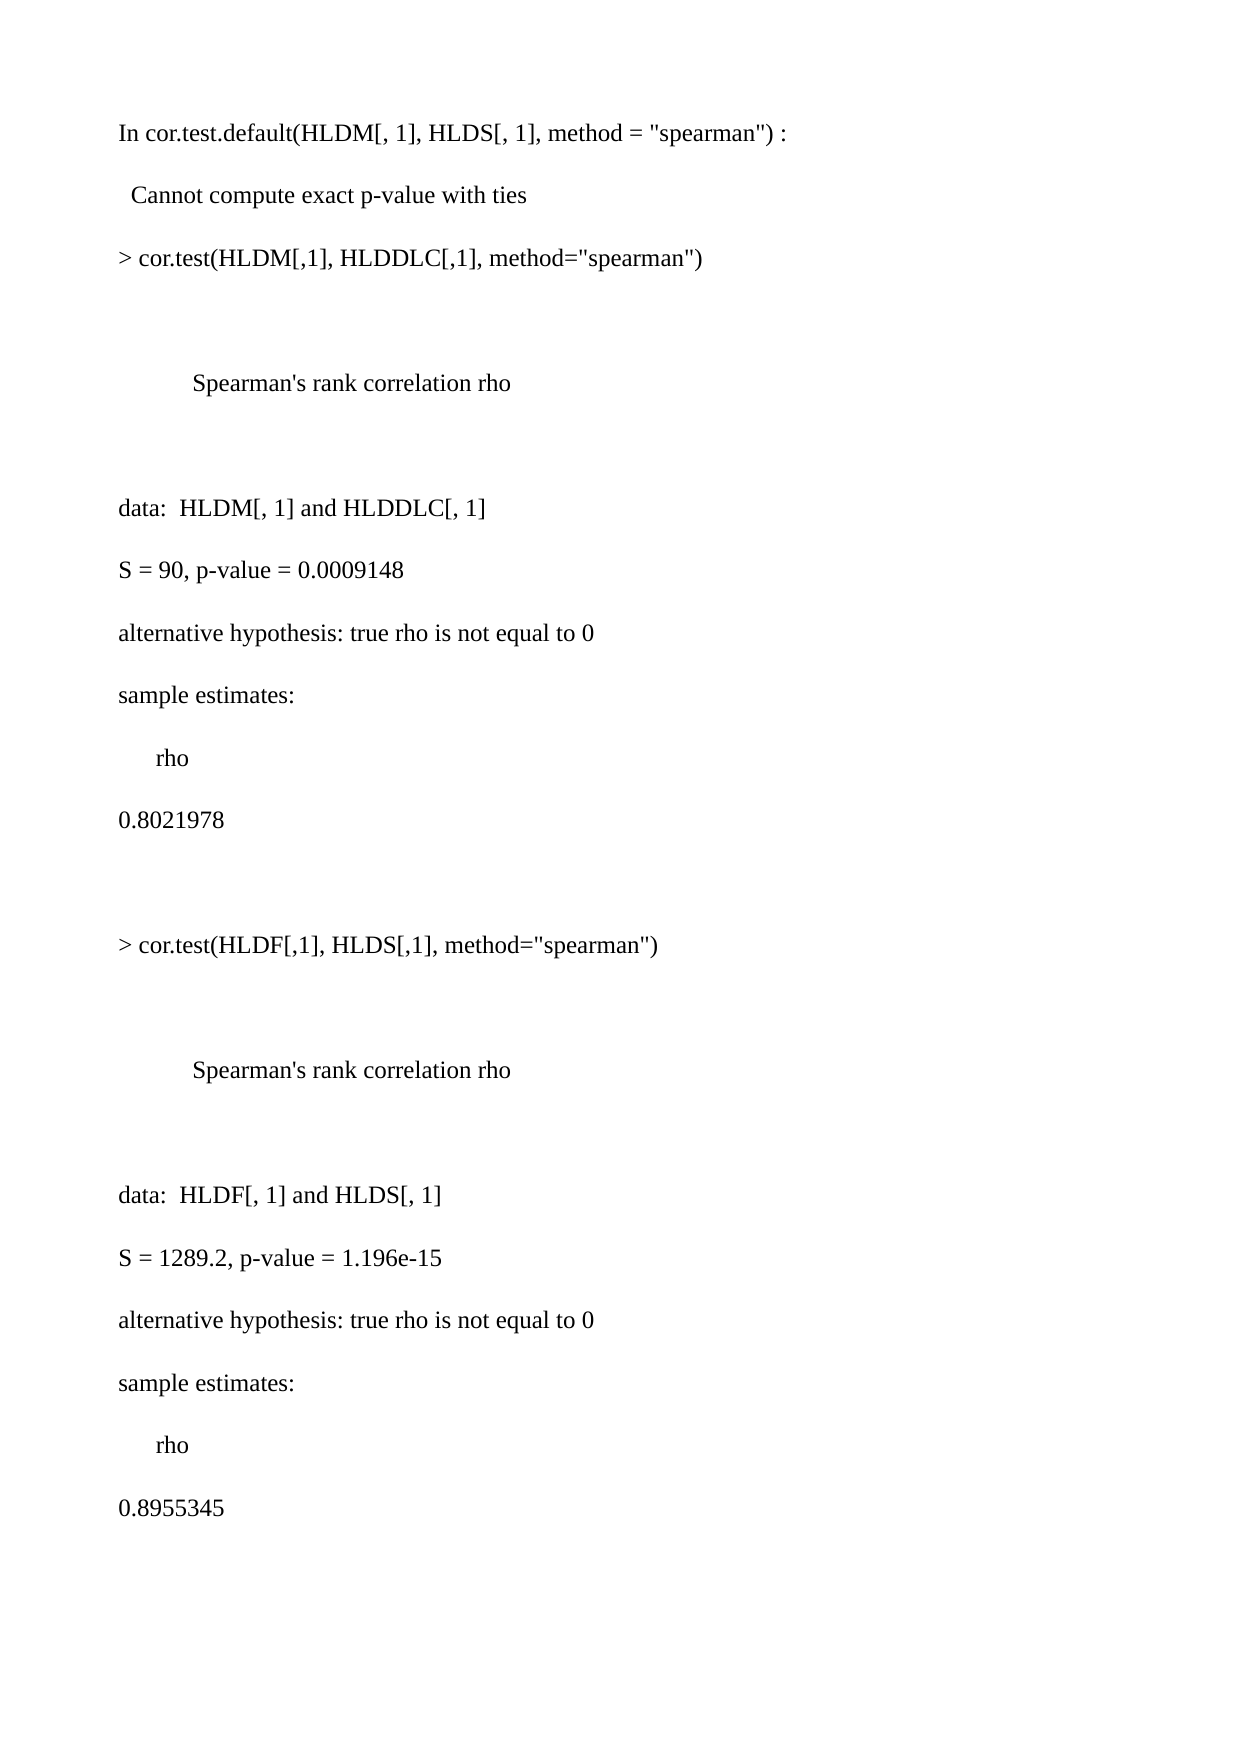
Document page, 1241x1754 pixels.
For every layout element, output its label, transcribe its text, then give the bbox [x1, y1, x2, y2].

text > cor.test(HLDM[,1], HLDDLC[,1], method="spearman") [118, 243, 1122, 272]
text Spearman's rank correlation rho [118, 1056, 1122, 1084]
text rho [118, 743, 1122, 772]
text > cor.test(HLDF[,1], HLDS[,1], method="spearman") [118, 931, 1122, 959]
text Spearman's rank correlation rho [118, 368, 1122, 397]
text sample estimates: [118, 1368, 1122, 1397]
text alternative hypothesis: true rho is not equal to 0 [118, 618, 1122, 647]
text S = 90, p-value = 0.0009148 [118, 556, 1122, 584]
text S = 1289.2, p-value = 1.196e-15 [118, 1243, 1122, 1272]
text In cor.test.default(HLDM[, 1], HLDS[, 1], method = "spearman") : [118, 118, 1122, 147]
text data: HLDF[, 1] and HLDS[, 1] [118, 1181, 1122, 1209]
text 0.8021978 [118, 806, 1122, 834]
text sample estimates: [118, 681, 1122, 709]
text 0.8955345 [118, 1493, 1122, 1522]
text rho [118, 1431, 1122, 1459]
text data: HLDM[, 1] and HLDDLC[, 1] [118, 493, 1122, 522]
text Cannot compute exact p-value with ties [118, 181, 1122, 209]
text alternative hypothesis: true rho is not equal to 0 [118, 1306, 1122, 1334]
